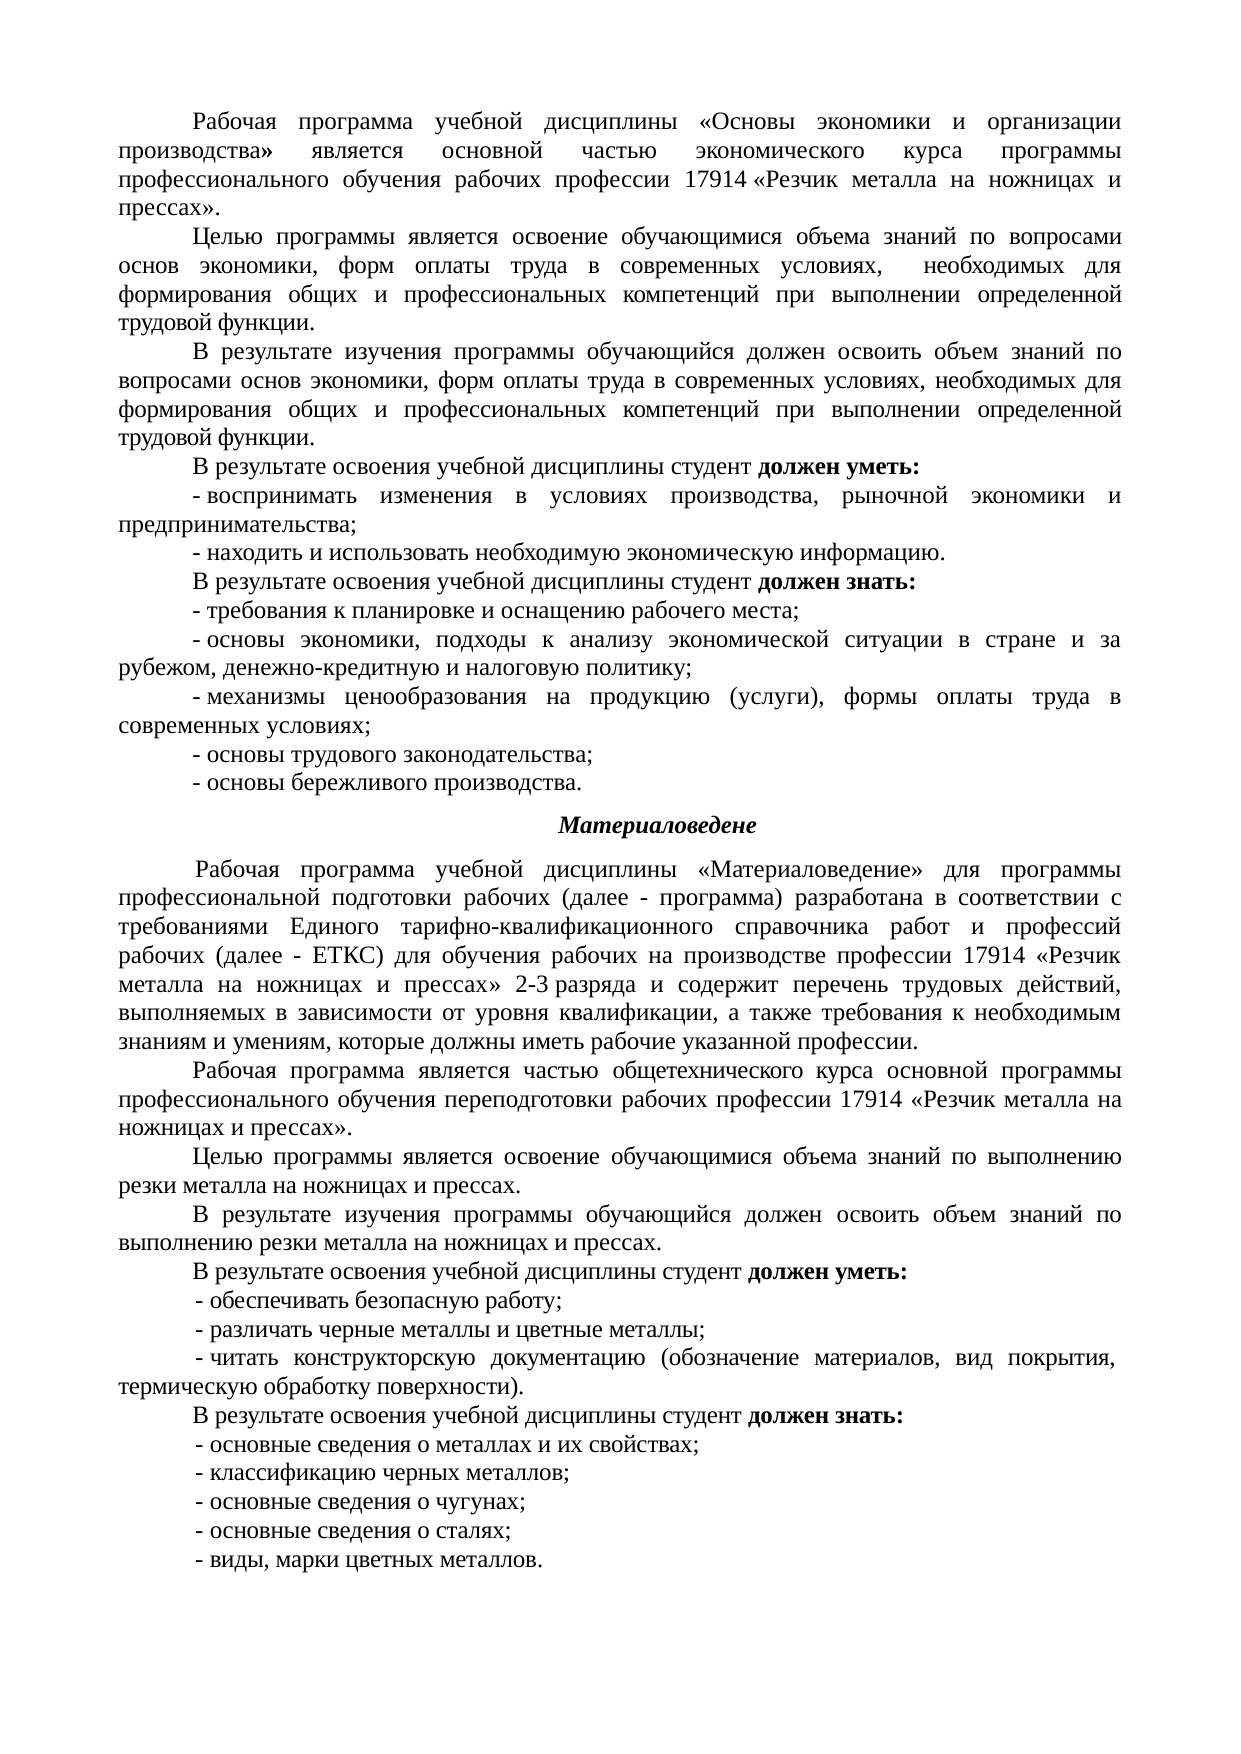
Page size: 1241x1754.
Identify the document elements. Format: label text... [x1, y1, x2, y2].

text В результате освоения учебной дисциплины студент должен уметь: [118, 451, 1122, 480]
text - обеспечивать безопасную работу; [118, 1285, 1116, 1314]
text - находить и использовать необходимую экономическую информацию. [118, 537, 1122, 566]
text - читать конструкторскую документацию (обозначение материалов, вид покрытия, термическую обработку поверхности). [118, 1342, 1116, 1400]
text - воспринимать изменения в условиях производства, рыночной экономики и предпринимательства; [118, 480, 1122, 537]
text В результате освоения учебной дисциплины студент должен знать: [118, 1400, 1122, 1429]
text - основные сведения о сталях; [118, 1515, 1116, 1544]
text - основы экономики, подходы к анализу экономической ситуации в стране и за рубежом, денежно-кредитную и налоговую политику; [118, 624, 1122, 681]
text В результате изучения программы обучающийся должен освоить объем знаний по вопросами основ экономики, форм оплаты труда в современных условиях, необходимых для формирования общих и профессиональных компетенций при выполнении определенной трудовой функции. [118, 336, 1122, 451]
text Целью программы является освоение обучающимися объема знаний по выполнению резки металла на ножницах и прессах. [118, 1141, 1122, 1199]
text В результате освоения учебной дисциплины студент должен уметь: [118, 1256, 1122, 1285]
text - основы бережливого производства. [118, 767, 1122, 796]
text - виды, марки цветных металлов. [118, 1544, 1116, 1572]
text Рабочая программа учебной дисциплины «Материаловедение» для программы профессиональной подготовки рабочих (далее - программа) разработана в соответствии с требованиями Единого тарифно-квалификационного справочника работ и профессий рабочих (далее - ЕТКС) для обучения рабочих на производстве профессии 17914 «Резчик металла на ножницах и прессах» 2-3 разряда и содержит перечень трудовых действий, выполняемых в зависимости от уровня квалификации, а также требования к необходимым знаниям и умениям, которые должны иметь рабочие указанной профессии. [118, 854, 1122, 1055]
text В результате освоения учебной дисциплины студент должен знать: [118, 566, 1122, 595]
text В результате изучения программы обучающийся должен освоить объем знаний по выполнению резки металла на ножницах и прессах. [118, 1199, 1122, 1256]
text - классификацию черных металлов; [118, 1457, 1116, 1486]
text Рабочая программа является частью общетехнического курса основной программы профессионального обучения переподготовки рабочих профессии 17914 «Резчик металла на ножницах и прессах». [118, 1055, 1122, 1141]
text - основные сведения о чугунах; [118, 1486, 1116, 1515]
text - различать черные металлы и цветные металлы; [118, 1314, 1116, 1342]
text - механизмы ценообразования на продукцию (услуги), формы оплаты труда в современных условиях; [118, 681, 1122, 739]
text - основные сведения о металлах и их свойствах; [118, 1429, 1116, 1457]
text - основы трудового законодательства; [118, 739, 1122, 767]
text Материаловедене [118, 811, 1122, 839]
text Целью программы является освоение обучающимися объема знаний по вопросами основ экономики, форм оплаты труда в современных условиях, необходимых для формирования общих и профессиональных компетенций при выполнении определенной трудовой функции. [118, 221, 1122, 336]
text Рабочая программа учебной дисциплины «Основы экономики и организации производства» является основной частью экономического курса программы профессионального обучения рабочих профессии 17914 «Резчик металла на ножницах и прессах». [118, 106, 1122, 221]
text - требования к планировке и оснащению рабочего места; [118, 595, 1122, 624]
